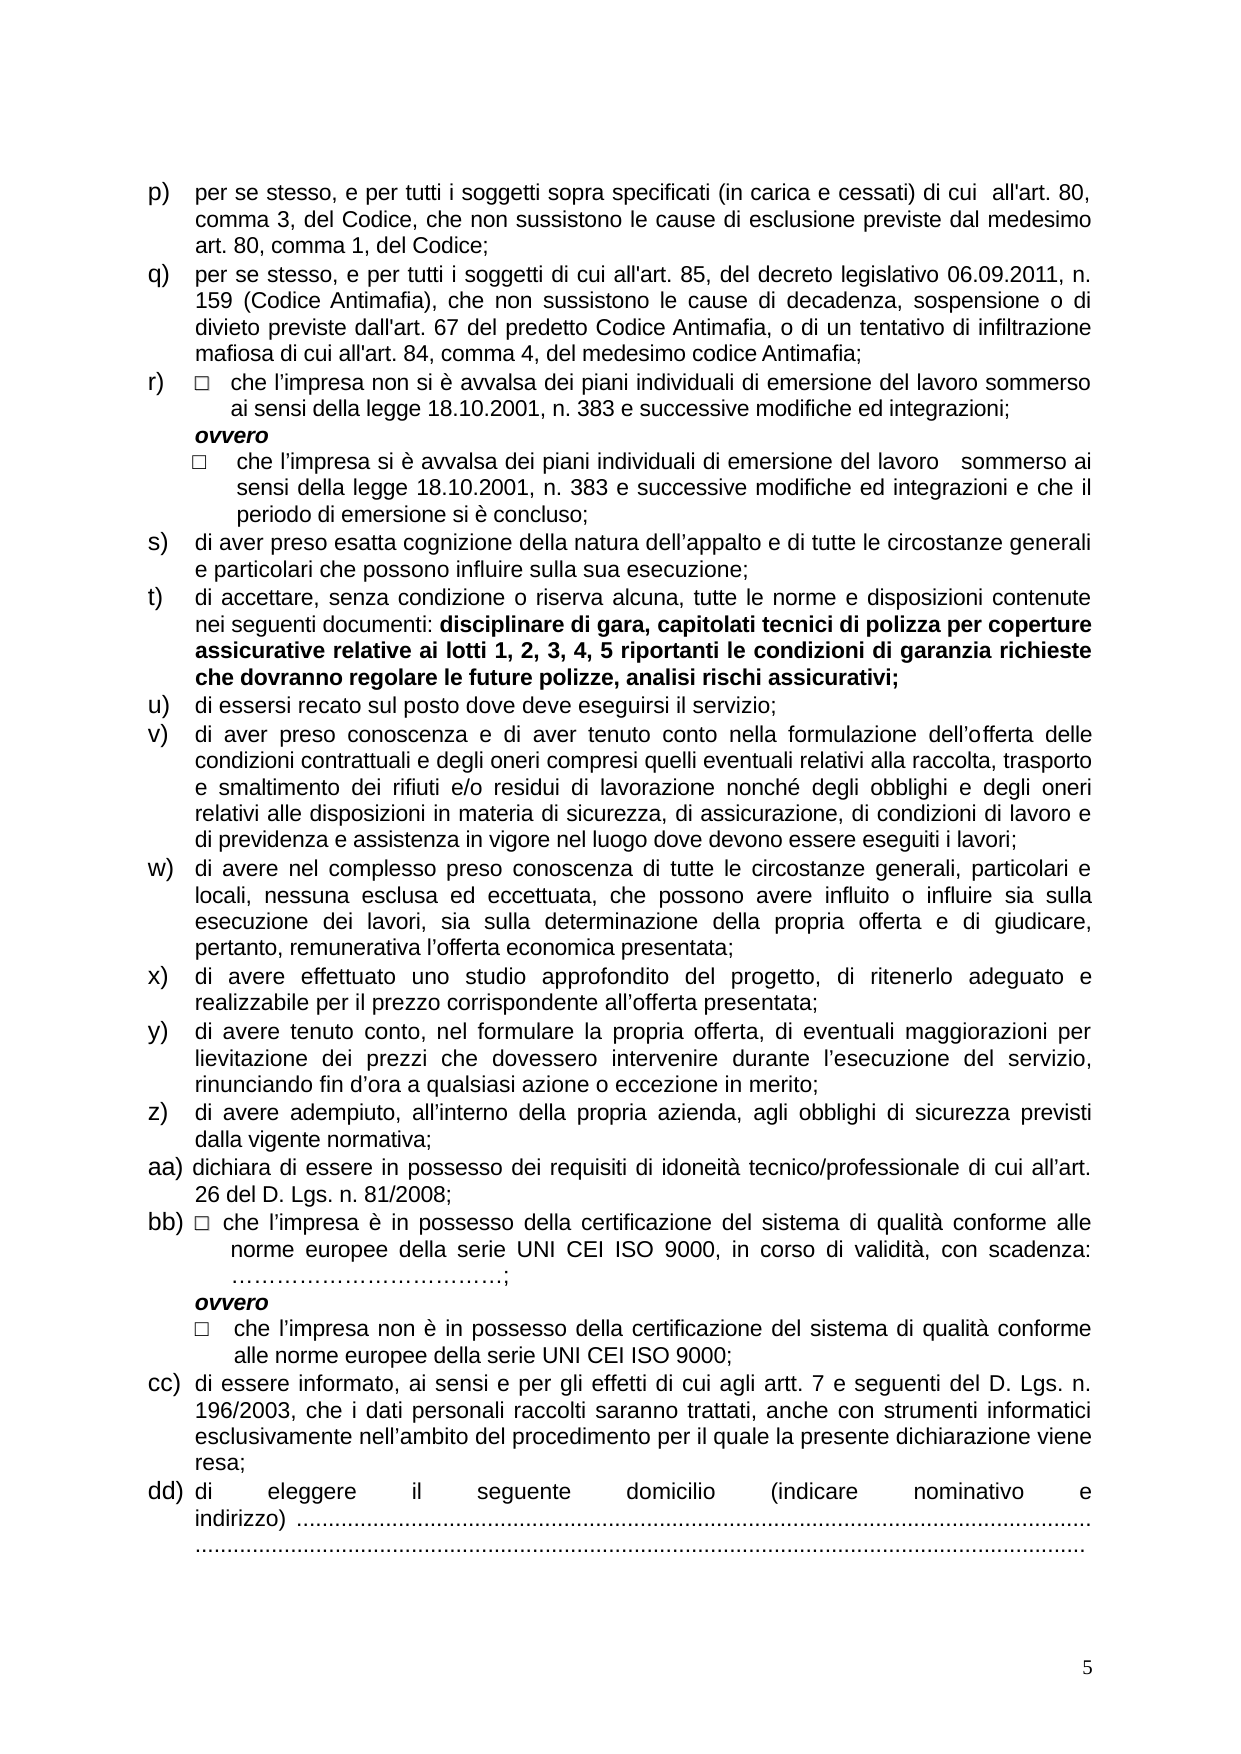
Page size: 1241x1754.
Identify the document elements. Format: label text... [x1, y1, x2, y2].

list di accettare, senza condizione o riserva alcuna, tutte le norme e disposizioni contenute nei seguenti documenti: disciplinare di gara, capitolati tecnici di polizza per coperture assicurative relative ai lotti 1, 2, 3, 4, 5 riportanti le condizioni di garanzia richieste che dovranno regolare le future polizze, analisi rischi assicurativi; [148, 582, 1092, 690]
text ovvero [192, 1289, 1092, 1315]
list di avere effettuato uno studio approfondito del progetto, di ritenerlo adeguato e realizzabile per il prezzo corrispondente all’offerta presentata; [148, 961, 1092, 1016]
list di essersi recato sul posto dove deve eseguirsi il servizio; [148, 690, 1092, 719]
list dichiara di essere in possesso dei requisiti di idoneità tecnico/professionale di cui all’art. 26 del D. Lgs. n. 81/2008; [148, 1152, 1092, 1207]
list di essere informato, ai sensi e per gli effetti di cui agli artt. 7 e seguenti del D. Lgs. n. 196/2003, che i dati personali raccolti saranno trattati, anche con strumenti informatici esclusivamente nell’ambito del procedimento per il quale la presente dichiarazione viene resa; [148, 1368, 1092, 1476]
list □ che l’impresa non si è avvalsa dei piani individuali di emersione del lavoro sommerso ai sensi della legge 18.10.2001, n. 383 e successive modifiche ed integrazioni; [148, 366, 1092, 422]
text ovvero [192, 422, 1092, 448]
list per se stesso, e per tutti i soggetti di cui all'art. 85, del decreto legislativo 06.09.2011, n. 159 (Codice Antimafia), che non sussistono le cause di decadenza, sospensione o di divieto previste dall'art. 67 del predetto Codice Antimafia, o di un tentativo di infiltrazione mafiosa di cui all'art. 84, comma 4, del medesimo codice Antimafia; [148, 259, 1092, 366]
list di aver preso conoscenza e di aver tenuto conto nella formulazione dell’offerta delle condizioni contrattuali e degli oneri compresi quelli eventuali relativi alla raccolta, trasporto e smaltimento dei rifiuti e/o residui di lavorazione nonché degli obblighi e degli oneri relativi alle disposizioni in materia di sicurezza, di assicurazione, di condizioni di lavoro e di previdenza e assistenza in vigore nel luogo dove devono essere eseguiti i lavori; [148, 719, 1092, 853]
text □ che l’impresa si è avvalsa dei piani individuali di emersione del lavoro sommerso ai sensi della legge 18.10.2001, n. 383 e successive modifiche ed integrazioni e che il periodo di emersione si è concluso; [192, 448, 1092, 527]
list di avere adempiuto, all’interno della propria azienda, agli obblighi di sicurezza previsti dalla vigente normativa; [148, 1097, 1092, 1152]
list di avere tenuto conto, nel formulare la propria offerta, di eventuali maggiorazioni per lievitazione dei prezzi che dovessero intervenire durante l’esecuzione del servizio, rinunciando fin d’ora a qualsiasi azione o eccezione in merito; [148, 1016, 1092, 1097]
list per se stesso, e per tutti i soggetti sopra specificati (in carica e cessati) di cui all'art. 80, comma 3, del Codice, che non sussistono le cause di esclusione previste dal medesimo art. 80, comma 1, del Codice; [148, 177, 1092, 259]
list □ che l’impresa è in possesso della certificazione del sistema di qualità conforme alle norme europee della serie UNI CEI ISO 9000, in corso di validità, con scadenza: ………………………………; [148, 1207, 1092, 1289]
list di avere nel complesso preso conoscenza di tutte le circostanze generali, particolari e locali, nessuna esclusa ed eccettuata, che possono avere influito o influire sia sulla esecuzione dei lavori, sia sulla determinazione della propria offerta e di giudicare, pertanto, remunerativa l’offerta economica presentata; [148, 853, 1092, 961]
text □ che l’impresa non è in possesso della certificazione del sistema di qualità conforme alle norme europee della serie UNI CEI ISO 9000; [194, 1315, 1092, 1368]
list di aver preso esatta cognizione della natura dell’appalto e di tutte le circostanze generali e particolari che possono influire sulla sua esecuzione; [148, 527, 1092, 582]
list di eleggere il seguente domicilio (indicare nominativo e indirizzo) ................................................................................................................................................................................................................................................................................................................................................................................. e di obbligarsi a ricevere le comunicazioni di cui alla procedura di gara al seguente indirizzo di posta elettronica certificata PEC ……............................………………………………………….... [148, 1476, 1092, 1557]
